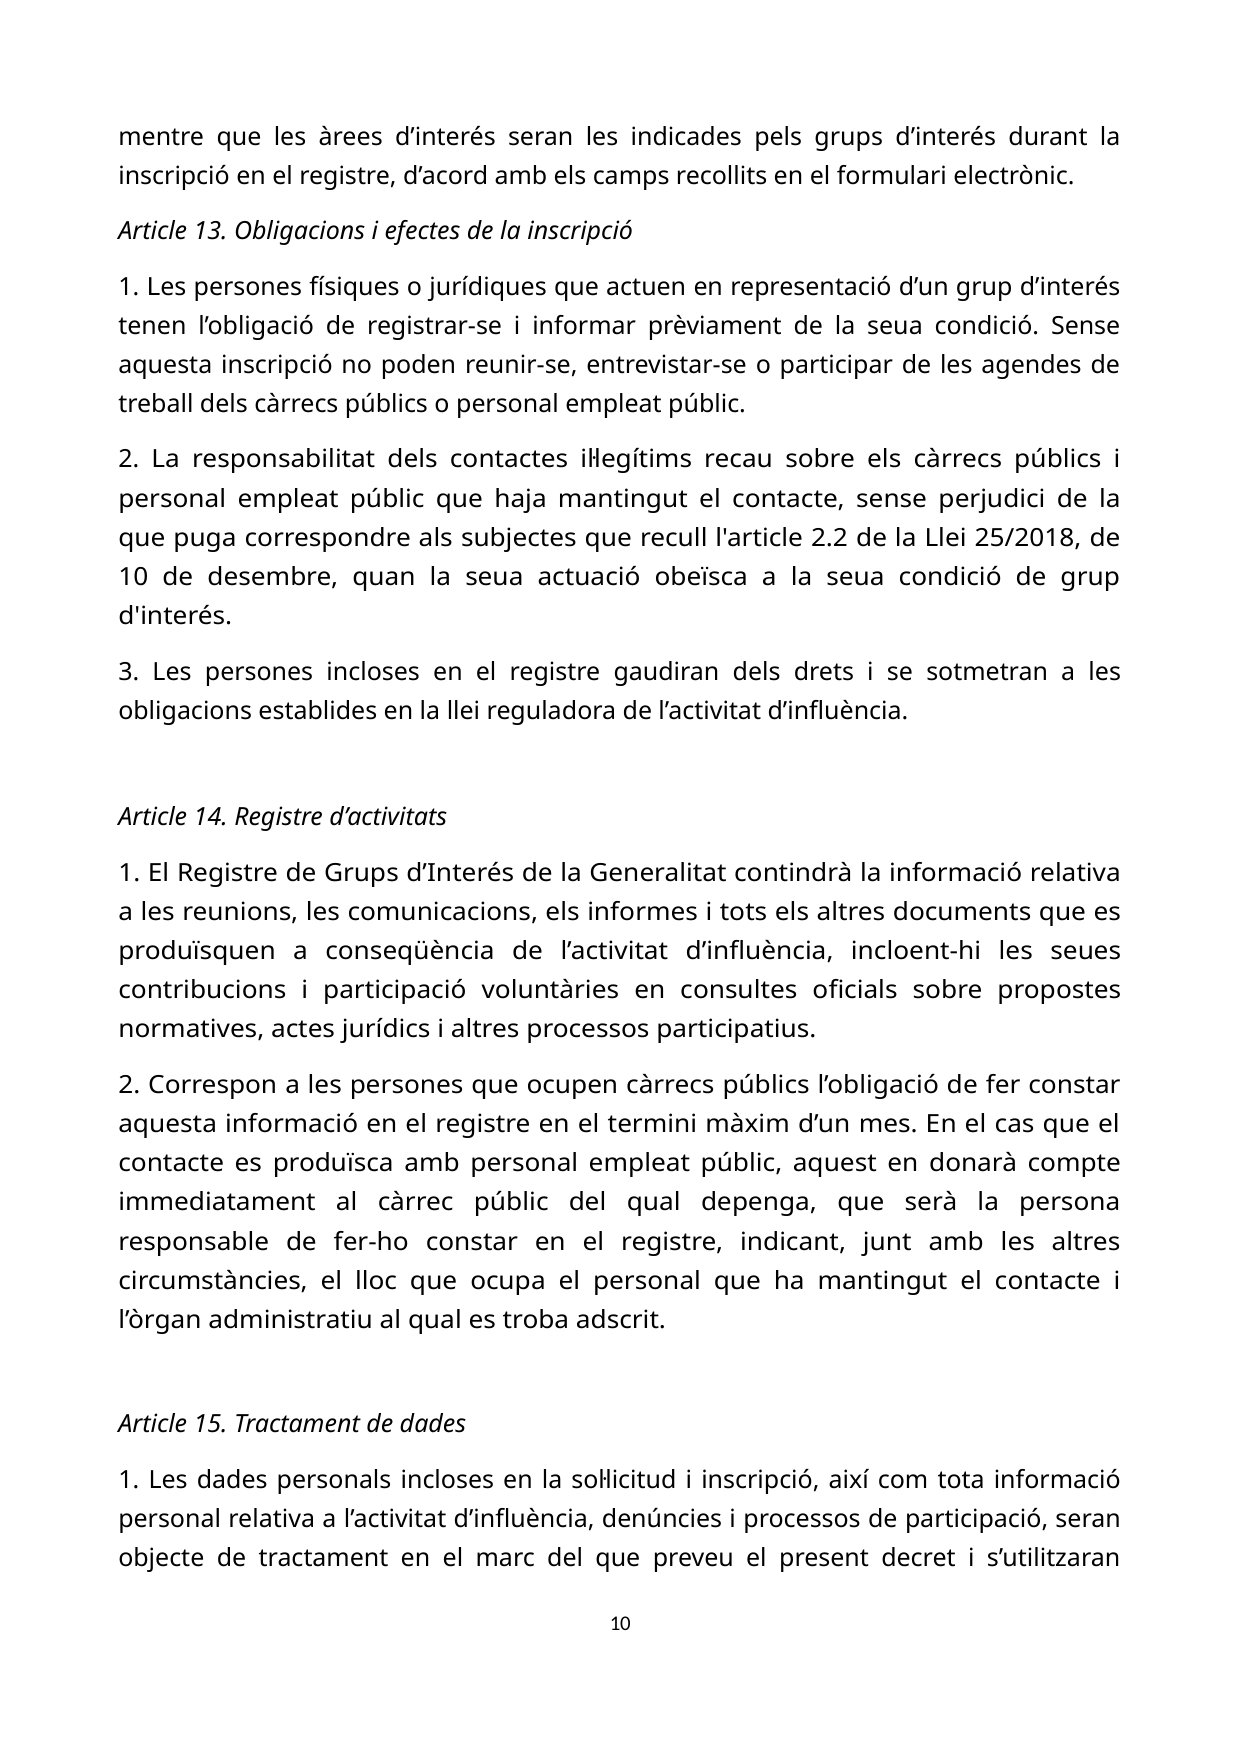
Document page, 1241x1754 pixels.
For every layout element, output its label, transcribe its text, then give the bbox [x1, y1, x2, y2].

text Article 13. Obligacions i efectes de la inscripció [118, 213, 1122, 247]
text Article 14. Registre d’activitats [118, 799, 1122, 833]
text Article 15. Tractament de dades [118, 1406, 1122, 1440]
text 1. Les dades personals incloses en la sol·licitud i inscripció, així com tota informació personal relativa a l’activitat d’influència, denúncies i processos de participació, seran objecte de tractament en el marc del que preveu el present decret i s’utilitzaran [118, 1462, 1122, 1574]
text 1. Les persones físiques o jurídiques que actuen en representació d’un grup d’interés tenen l’obligació de registrar-se i informar prèviament de la seua condició. Sense aquesta inscripció no poden reunir-se, entrevistar-se o participar de les agendes de treball dels càrrecs públics o personal empleat públic. [118, 268, 1122, 420]
text mentre que les àrees d’interés seran les indicades pels grups d’interés durant la inscripció en el registre, d’acord amb els camps recollits en el formulari electrònic. [118, 118, 1122, 191]
text 3. Les persones incloses en el registre gaudiran dels drets i se sotmetran a les obligacions establides en la llei reguladora de l’activitat d’influència. [118, 653, 1122, 726]
text 1. El Registre de Grups d’Interés de la Generalitat contindrà la informació relativa a les reunions, les comunicacions, els informes i tots els altres documents que es produïsquen a conseqüència de l’activitat d’influència, incloent-hi les seues contribucions i participació voluntàries en consultes oficials sobre propostes normatives, actes jurídics i altres processos participatius. [118, 854, 1122, 1045]
text 2. La responsabilitat dels contactes il·legítims recau sobre els càrrecs públics i personal empleat públic que haja mantingut el contacte, sense perjudici de la que puga correspondre als subjectes que recull l'article 2.2 de la Llei 25/2018, de 10 de desembre, quan la seua actuació obeïsca a la seua condició de grup d'interés. [118, 441, 1122, 632]
text 2. Correspon a les persones que ocupen càrrecs públics l’obligació de fer constar aquesta informació en el registre en el termini màxim d’un mes. En el cas que el contacte es produïsca amb personal empleat públic, aquest en donarà compte immediatament al càrrec públic del qual depenga, que serà la persona responsable de fer-ho constar en el registre, indicant, junt amb les altres circumstàncies, el lloc que ocupa el personal que ha mantingut el contacte i l’òrgan administratiu al qual es troba adscrit. [118, 1066, 1122, 1336]
